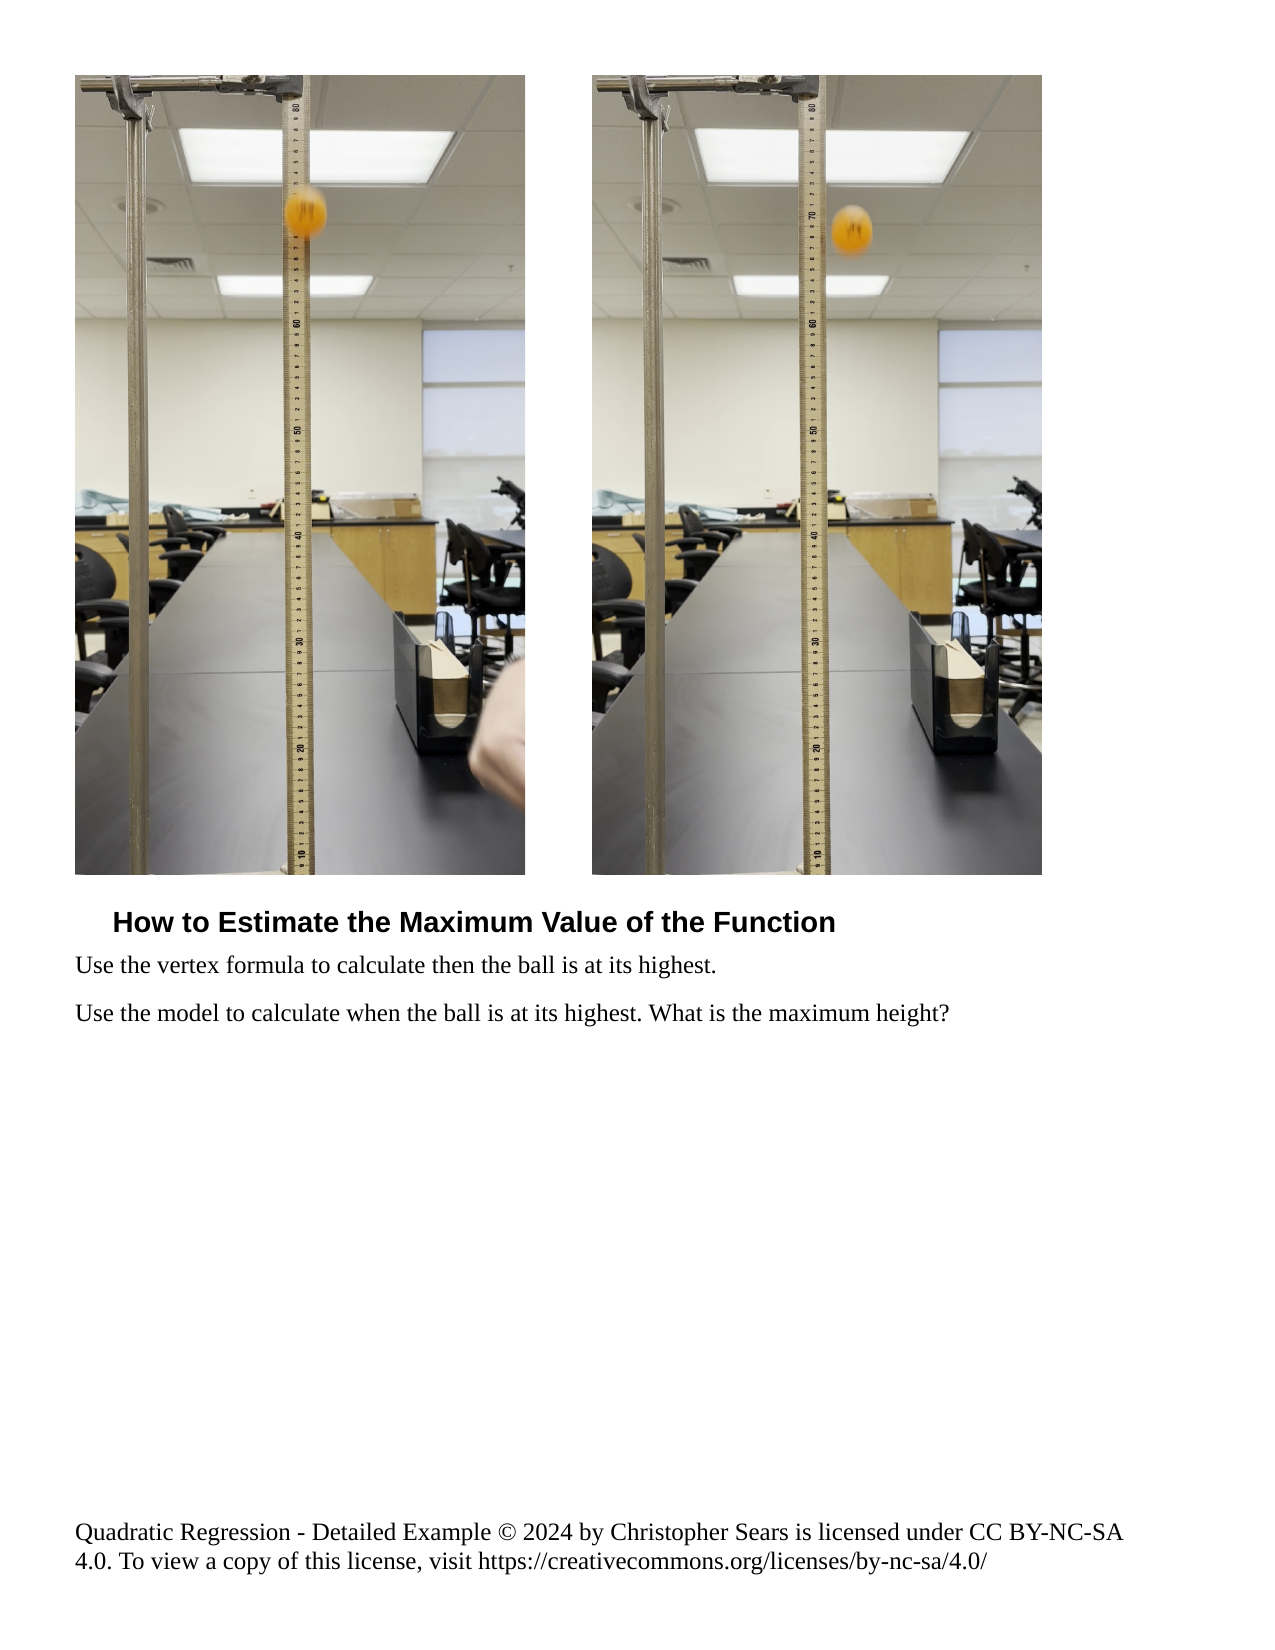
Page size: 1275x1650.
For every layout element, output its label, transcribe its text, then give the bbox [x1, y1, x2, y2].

subtitle How to Estimate the Maximum Value of the Function [75, 905, 1125, 938]
picture [75, 75, 525, 875]
text Use the vertex formula to calculate then the ball is at its highest. [75, 950, 1125, 979]
picture [592, 75, 1042, 875]
text Use the model to calculate when the ball is at its highest. What is the maximum height? [75, 998, 1125, 1027]
